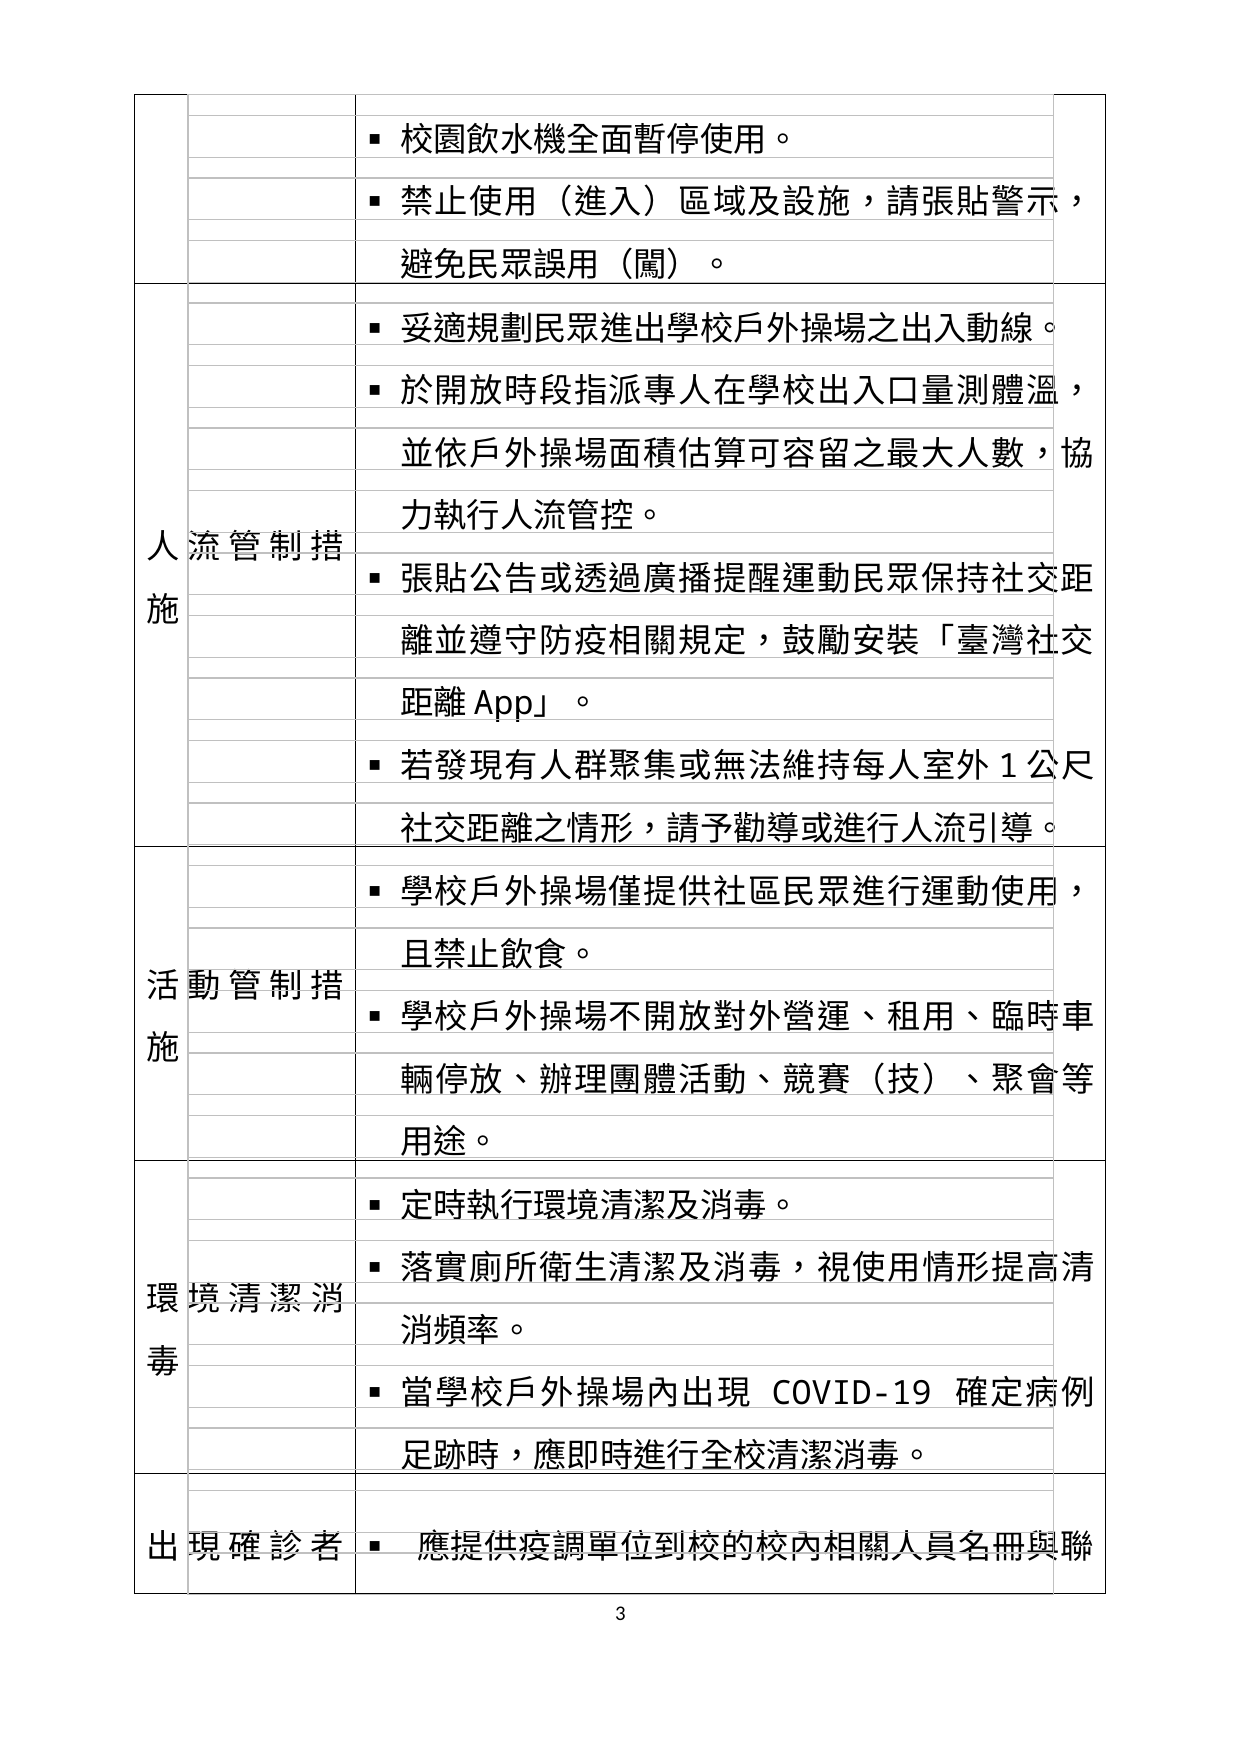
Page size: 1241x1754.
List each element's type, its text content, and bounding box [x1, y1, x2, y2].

table_cell 人流管制措施 [189, 679, 355, 719]
table_cell 活動管制措施 [189, 1116, 355, 1157]
table_cell 人流管制措施 [189, 304, 355, 344]
table_cell 環境清潔消毒 [195, 1283, 331, 1302]
table_cell 學校行政區域、教學區域及室內場所(館)禁止民眾進入，未使用處所空間請保持門窗緊閉。 戶外團體運動設施（如籃球場、網球場、棒球場、羽球場、游泳池等）關閉出入口，不開放人員使用及進入。 戶外個人運動設備（如單槓等健身器材等），不開放使用。 開放鄰近戶外操場之廁所1間供運動民眾使用，加強清消。 校園飲水機全面暫停使用。 禁止使用（進入）區域及設施，請張貼警示，避免民眾誤用（闖）。 [356, 116, 1053, 157]
table_cell 出現確診者應變措施 [213, 1533, 234, 1552]
table_cell 定時執行環境清潔及消毒。 落實廁所衛生清潔及消毒，視使用情形提高清消頻率。 當學校戶外操場內出現 COVID-19 確定病例足跡時，應即時進行全校清潔消毒。 [356, 1408, 1053, 1427]
table_cell 人流管制措施 [189, 345, 355, 365]
table_cell 人流管制措施 [318, 533, 355, 552]
table_cell 人流管制措施 [189, 783, 355, 802]
table_cell 人流管制措施 [189, 491, 355, 532]
table_cell 活動管制措施 [300, 970, 316, 990]
table_cell 學校行政區域、教學區域及室內場所(館)禁止民眾進入，未使用處所空間請保持門窗緊閉。 戶外團體運動設施（如籃球場、網球場、棒球場、羽球場、游泳池等）關閉出入口，不開放人員使用及進入。 戶外個人運動設備（如單槓等健身器材等），不開放使用。 開放鄰近戶外操場之廁所1間供運動民眾使用，加強清消。 校園飲水機全面暫停使用。 禁止使用（進入）區域及設施，請張貼警示，避免民眾誤用（闖）。 [356, 179, 1053, 219]
table_cell 妥適規劃民眾進出學校戶外操場之出入動線。 於開放時段指派專人在學校出入口量測體溫，並依戶外操場面積估算可容留之最大人數，協力執行人流管控。 張貼公告或透過廣播提醒運動民眾保持社交距離並遵守防疫相關規定，鼓勵安裝「臺灣社交距離App」。 若發現有人群聚集或無法維持每人室外1公尺社交距離之情形，請予勸導或進行人流引導。 [356, 491, 1053, 532]
table_cell 應提供疫調單位到校的校內相關人員名冊與聯繫方式，與填報紙本實聯制之民眾名冊與聯繫方式。 學校戶外操場暫停開放及進行環境清潔消毒。 學校應擴大風險管控，自主防疫管理。 配合衛生主管機關疫情調查，接受快篩或核酸檢測。 [356, 1474, 1053, 1490]
table_cell 妥適規劃民眾進出學校戶外操場之出入動線。 於開放時段指派專人在學校出入口量測體溫，並依戶外操場面積估算可容留之最大人數，協力執行人流管控。 張貼公告或透過廣播提醒運動民眾保持社交距離並遵守防疫相關規定，鼓勵安裝「臺灣社交距離App」。 若發現有人群聚集或無法維持每人室外1公尺社交距離之情形，請予勸導或進行人流引導。 [356, 679, 1053, 719]
table_cell 環境清潔消毒 [189, 1161, 355, 1177]
table_cell 活動管制措施 [236, 970, 254, 978]
table_cell 應提供疫調單位到校的校內相關人員名冊與聯繫方式，與填報紙本實聯制之民眾名冊與聯繫方式。 學校戶外操場暫停開放及進行環境清潔消毒。 學校應擴大風險管控，自主防疫管理。 配合衛生主管機關疫情調查，接受快篩或核酸檢測。 [356, 1554, 1053, 1593]
table_cell 環境清潔消毒 [334, 1283, 355, 1302]
table_cell 活動管制措施 [189, 1054, 355, 1094]
table_cell 人流管制措施 [189, 616, 355, 657]
table_cell 活動管制措施 [135, 847, 187, 1160]
table_cell 學校行政區域、教學區域及室內場所(館)禁止民眾進入，未使用處所空間請保持門窗緊閉。 戶外團體運動設施（如籃球場、網球場、棒球場、羽球場、游泳池等）關閉出入口，不開放人員使用及進入。 戶外個人運動設備（如單槓等健身器材等），不開放使用。 開放鄰近戶外操場之廁所1間供運動民眾使用，加強清消。 校園飲水機全面暫停使用。 禁止使用（進入）區域及設施，請張貼警示，避免民眾誤用（闖）。 [1054, 95, 1105, 283]
table_cell 人流管制措施 [189, 804, 355, 844]
table_cell 區域管制措施 [189, 179, 355, 219]
table_cell 環境清潔消毒 [189, 1220, 355, 1240]
table_cell 應提供疫調單位到校的校內相關人員名冊與聯繫方式，與填報紙本實聯制之民眾名冊與聯繫方式。 學校戶外操場暫停開放及進行環境清潔消毒。 學校應擴大風險管控，自主防疫管理。 配合衛生主管機關疫情調查，接受快篩或核酸檢測。 [1054, 1474, 1105, 1593]
table_cell 出現確診者應變措施 [189, 1554, 355, 1593]
table_cell 學校戶外操場僅提供社區民眾進行運動使用，且禁止飲食。 學校戶外操場不開放對外營運、租用、臨時車輛停放、辦理團體活動、競賽（技）、聚會等用途。 [356, 991, 1053, 1032]
table_cell 學校戶外操場僅提供社區民眾進行運動使用，且禁止飲食。 學校戶外操場不開放對外營運、租用、臨時車輛停放、辦理團體活動、競賽（技）、聚會等用途。 [356, 929, 1053, 969]
table_cell 環境清潔消毒 [189, 1408, 355, 1427]
table_cell 定時執行環境清潔及消毒。 落實廁所衛生清潔及消毒，視使用情形提高清消頻率。 當學校戶外操場內出現 COVID-19 確定病例足跡時，應即時進行全校清潔消毒。 [356, 1429, 1053, 1469]
table_cell 出現確診者應變措施 [135, 1474, 187, 1593]
table_cell 區域管制措施 [135, 95, 187, 283]
table_cell 區域管制措施 [189, 241, 355, 282]
table_cell 活動管制措施 [189, 1033, 355, 1052]
table_cell 妥適規劃民眾進出學校戶外操場之出入動線。 於開放時段指派專人在學校出入口量測體溫，並依戶外操場面積估算可容留之最大人數，協力執行人流管控。 張貼公告或透過廣播提醒運動民眾保持社交距離並遵守防疫相關規定，鼓勵安裝「臺灣社交距離App」。 若發現有人群聚集或無法維持每人室外1公尺社交距離之情形，請予勸導或進行人流引導。 [356, 470, 1053, 490]
table_cell 學校戶外操場僅提供社區民眾進行運動使用，且禁止飲食。 學校戶外操場不開放對外營運、租用、臨時車輛停放、辦理團體活動、競賽（技）、聚會等用途。 [356, 847, 1053, 865]
table_cell 妥適規劃民眾進出學校戶外操場之出入動線。 於開放時段指派專人在學校出入口量測體溫，並依戶外操場面積估算可容留之最大人數，協力執行人流管控。 張貼公告或透過廣播提醒運動民眾保持社交距離並遵守防疫相關規定，鼓勵安裝「臺灣社交距離App」。 若發現有人群聚集或無法維持每人室外1公尺社交距離之情形，請予勸導或進行人流引導。 [356, 345, 1053, 365]
table_cell 區域管制措施 [189, 158, 355, 177]
table_cell 人流管制措施 [189, 741, 355, 782]
table_cell 活動管制措施 [189, 866, 355, 907]
table_cell 學校行政區域、教學區域及室內場所(館)禁止民眾進入，未使用處所空間請保持門窗緊閉。 戶外團體運動設施（如籃球場、網球場、棒球場、羽球場、游泳池等）關閉出入口，不開放人員使用及進入。 戶外個人運動設備（如單槓等健身器材等），不開放使用。 開放鄰近戶外操場之廁所1間供運動民眾使用，加強清消。 校園飲水機全面暫停使用。 禁止使用（進入）區域及設施，請張貼警示，避免民眾誤用（闖）。 [356, 158, 1053, 177]
table_cell 人流管制措施 [135, 284, 187, 846]
table_cell 人流管制措施 [189, 366, 355, 407]
table_cell 妥適規劃民眾進出學校戶外操場之出入動線。 於開放時段指派專人在學校出入口量測體溫，並依戶外操場面積估算可容留之最大人數，協力執行人流管控。 張貼公告或透過廣播提醒運動民眾保持社交距離並遵守防疫相關規定，鼓勵安裝「臺灣社交距離App」。 若發現有人群聚集或無法維持每人室外1公尺社交距離之情形，請予勸導或進行人流引導。 [356, 804, 1053, 844]
table_cell 環境清潔消毒 [189, 1366, 355, 1407]
table_cell 活動管制措施 [189, 929, 355, 969]
table_cell 出現確診者應變措施 [325, 1533, 355, 1552]
table_cell 環境清潔消毒 [135, 1161, 187, 1473]
table_cell 定時執行環境清潔及消毒。 落實廁所衛生清潔及消毒，視使用情形提高清消頻率。 當學校戶外操場內出現 COVID-19 確定病例足跡時，應即時進行全校清潔消毒。 [356, 1283, 1053, 1302]
table_cell 環境清潔消毒 [189, 1345, 355, 1365]
table_cell 活動管制措施 [198, 970, 209, 990]
table_cell 人流管制措施 [189, 408, 355, 427]
table_cell 妥適規劃民眾進出學校戶外操場之出入動線。 於開放時段指派專人在學校出入口量測體溫，並依戶外操場面積估算可容留之最大人數，協力執行人流管控。 張貼公告或透過廣播提醒運動民眾保持社交距離並遵守防疫相關規定，鼓勵安裝「臺灣社交距離App」。 若發現有人群聚集或無法維持每人室外1公尺社交距離之情形，請予勸導或進行人流引導。 [356, 429, 1053, 469]
table_cell 妥適規劃民眾進出學校戶外操場之出入動線。 於開放時段指派專人在學校出入口量測體溫，並依戶外操場面積估算可容留之最大人數，協力執行人流管控。 張貼公告或透過廣播提醒運動民眾保持社交距離並遵守防疫相關規定，鼓勵安裝「臺灣社交距離App」。 若發現有人群聚集或無法維持每人室外1公尺社交距離之情形，請予勸導或進行人流引導。 [356, 304, 1053, 344]
table_cell 學校戶外操場僅提供社區民眾進行運動使用，且禁止飲食。 學校戶外操場不開放對外營運、租用、臨時車輛停放、辦理團體活動、競賽（技）、聚會等用途。 [356, 866, 1053, 907]
table_cell 人流管制措施 [300, 533, 316, 552]
table_cell 定時執行環境清潔及消毒。 落實廁所衛生清潔及消毒，視使用情形提高清消頻率。 當學校戶外操場內出現 COVID-19 確定病例足跡時，應即時進行全校清潔消毒。 [356, 1366, 1053, 1407]
table_cell 妥適規劃民眾進出學校戶外操場之出入動線。 於開放時段指派專人在學校出入口量測體溫，並依戶外操場面積估算可容留之最大人數，協力執行人流管控。 張貼公告或透過廣播提醒運動民眾保持社交距離並遵守防疫相關規定，鼓勵安裝「臺灣社交距離App」。 若發現有人群聚集或無法維持每人室外1公尺社交距離之情形，請予勸導或進行人流引導。 [356, 616, 1053, 657]
table_cell 學校戶外操場僅提供社區民眾進行運動使用，且禁止飲食。 學校戶外操場不開放對外營運、租用、臨時車輛停放、辦理團體活動、競賽（技）、聚會等用途。 [356, 970, 1053, 990]
table_cell 定時執行環境清潔及消毒。 落實廁所衛生清潔及消毒，視使用情形提高清消頻率。 當學校戶外操場內出現 COVID-19 確定病例足跡時，應即時進行全校清潔消毒。 [356, 1241, 1053, 1282]
table_cell 區域管制措施 [189, 220, 355, 240]
table_cell 定時執行環境清潔及消毒。 落實廁所衛生清潔及消毒，視使用情形提高清消頻率。 當學校戶外操場內出現 COVID-19 確定病例足跡時，應即時進行全校清潔消毒。 [356, 1161, 1053, 1177]
table_cell 出現確診者應變措施 [189, 1491, 355, 1532]
table_cell 人流管制措施 [189, 284, 355, 302]
table_cell 定時執行環境清潔及消毒。 落實廁所衛生清潔及消毒，視使用情形提高清消頻率。 當學校戶外操場內出現 COVID-19 確定病例足跡時，應即時進行全校清潔消毒。 [356, 1345, 1053, 1365]
table_cell 人流管制措施 [189, 720, 355, 740]
table_cell 活動管制措施 [189, 991, 355, 1032]
table_cell 出現確診者應變措施 [189, 1474, 355, 1490]
table_cell 妥適規劃民眾進出學校戶外操場之出入動線。 於開放時段指派專人在學校出入口量測體溫，並依戶外操場面積估算可容留之最大人數，協力執行人流管控。 張貼公告或透過廣播提醒運動民眾保持社交距離並遵守防疫相關規定，鼓勵安裝「臺灣社交距離App」。 若發現有人群聚集或無法維持每人室外1公尺社交距離之情形，請予勸導或進行人流引導。 [356, 741, 1053, 782]
table_cell 定時執行環境清潔及消毒。 落實廁所衛生清潔及消毒，視使用情形提高清消頻率。 當學校戶外操場內出現 COVID-19 確定病例足跡時，應即時進行全校清潔消毒。 [1054, 1161, 1105, 1473]
table_cell 活動管制措施 [281, 970, 297, 990]
table_cell 區域管制措施 [189, 95, 355, 115]
table_cell 妥適規劃民眾進出學校戶外操場之出入動線。 於開放時段指派專人在學校出入口量測體溫，並依戶外操場面積估算可容留之最大人數，協力執行人流管控。 張貼公告或透過廣播提醒運動民眾保持社交距離並遵守防疫相關規定，鼓勵安裝「臺灣社交距離App」。 若發現有人群聚集或無法維持每人室外1公尺社交距離之情形，請予勸導或進行人流引導。 [1054, 284, 1105, 846]
table_cell 環境清潔消毒 [189, 1429, 355, 1469]
table_cell 人流管制措施 [189, 658, 355, 677]
table_cell 妥適規劃民眾進出學校戶外操場之出入動線。 於開放時段指派專人在學校出入口量測體溫，並依戶外操場面積估算可容留之最大人數，協力執行人流管控。 張貼公告或透過廣播提醒運動民眾保持社交距離並遵守防疫相關規定，鼓勵安裝「臺灣社交距離App」。 若發現有人群聚集或無法維持每人室外1公尺社交距離之情形，請予勸導或進行人流引導。 [356, 783, 1053, 802]
table_cell 定時執行環境清潔及消毒。 落實廁所衛生清潔及消毒，視使用情形提高清消頻率。 當學校戶外操場內出現 COVID-19 確定病例足跡時，應即時進行全校清潔消毒。 [356, 1220, 1053, 1240]
table_cell 人流管制措施 [189, 470, 355, 490]
table_cell 妥適規劃民眾進出學校戶外操場之出入動線。 於開放時段指派專人在學校出入口量測體溫，並依戶外操場面積估算可容留之最大人數，協力執行人流管控。 張貼公告或透過廣播提醒運動民眾保持社交距離並遵守防疫相關規定，鼓勵安裝「臺灣社交距離App」。 若發現有人群聚集或無法維持每人室外1公尺社交距離之情形，請予勸導或進行人流引導。 [356, 595, 1053, 615]
table_cell 學校戶外操場僅提供社區民眾進行運動使用，且禁止飲食。 學校戶外操場不開放對外營運、租用、臨時車輛停放、辦理團體活動、競賽（技）、聚會等用途。 [356, 1095, 1053, 1115]
table_cell 妥適規劃民眾進出學校戶外操場之出入動線。 於開放時段指派專人在學校出入口量測體溫，並依戶外操場面積估算可容留之最大人數，協力執行人流管控。 張貼公告或透過廣播提醒運動民眾保持社交距離並遵守防疫相關規定，鼓勵安裝「臺灣社交距離App」。 若發現有人群聚集或無法維持每人室外1公尺社交距離之情形，請予勸導或進行人流引導。 [356, 658, 1053, 677]
table_cell 活動管制措施 [189, 847, 355, 865]
table_cell 妥適規劃民眾進出學校戶外操場之出入動線。 於開放時段指派專人在學校出入口量測體溫，並依戶外操場面積估算可容留之最大人數，協力執行人流管控。 張貼公告或透過廣播提醒運動民眾保持社交距離並遵守防疫相關規定，鼓勵安裝「臺灣社交距離App」。 若發現有人群聚集或無法維持每人室外1公尺社交距離之情形，請予勸導或進行人流引導。 [356, 366, 1053, 407]
table_cell 學校戶外操場僅提供社區民眾進行運動使用，且禁止飲食。 學校戶外操場不開放對外營運、租用、臨時車輛停放、辦理團體活動、競賽（技）、聚會等用途。 [356, 908, 1053, 927]
table_cell 人流管制措施 [189, 554, 355, 594]
table_cell 活動管制措施 [318, 970, 355, 990]
table_cell 學校行政區域、教學區域及室內場所(館)禁止民眾進入，未使用處所空間請保持門窗緊閉。 戶外團體運動設施（如籃球場、網球場、棒球場、羽球場、游泳池等）關閉出入口，不開放人員使用及進入。 戶外個人運動設備（如單槓等健身器材等），不開放使用。 開放鄰近戶外操場之廁所1間供運動民眾使用，加強清消。 校園飲水機全面暫停使用。 禁止使用（進入）區域及設施，請張貼警示，避免民眾誤用（闖）。 [356, 220, 1053, 240]
table_cell 應提供疫調單位到校的校內相關人員名冊與聯繫方式，與填報紙本實聯制之民眾名冊與聯繫方式。 學校戶外操場暫停開放及進行環境清潔消毒。 學校應擴大風險管控，自主防疫管理。 配合衛生主管機關疫情調查，接受快篩或核酸檢測。 [356, 1491, 1053, 1532]
table_cell 出現確診者應變措施 [247, 1533, 324, 1552]
table_cell 妥適規劃民眾進出學校戶外操場之出入動線。 於開放時段指派專人在學校出入口量測體溫，並依戶外操場面積估算可容留之最大人數，協力執行人流管控。 張貼公告或透過廣播提醒運動民眾保持社交距離並遵守防疫相關規定，鼓勵安裝「臺灣社交距離App」。 若發現有人群聚集或無法維持每人室外1公尺社交距離之情形，請予勸導或進行人流引導。 [356, 554, 1053, 594]
table_cell 人流管制措施 [281, 533, 292, 552]
table_cell 活動管制措施 [211, 970, 279, 990]
table_cell 學校戶外操場僅提供社區民眾進行運動使用，且禁止飲食。 學校戶外操場不開放對外營運、租用、臨時車輛停放、辦理團體活動、競賽（技）、聚會等用途。 [356, 1116, 1053, 1157]
table_cell 妥適規劃民眾進出學校戶外操場之出入動線。 於開放時段指派專人在學校出入口量測體溫，並依戶外操場面積估算可容留之最大人數，協力執行人流管控。 張貼公告或透過廣播提醒運動民眾保持社交距離並遵守防疫相關規定，鼓勵安裝「臺灣社交距離App」。 若發現有人群聚集或無法維持每人室外1公尺社交距離之情形，請予勸導或進行人流引導。 [356, 284, 1053, 302]
table_cell 環境清潔消毒 [189, 1179, 355, 1219]
table_cell 環境清潔消毒 [189, 1304, 355, 1344]
table_cell 妥適規劃民眾進出學校戶外操場之出入動線。 於開放時段指派專人在學校出入口量測體溫，並依戶外操場面積估算可容留之最大人數，協力執行人流管控。 張貼公告或透過廣播提醒運動民眾保持社交距離並遵守防疫相關規定，鼓勵安裝「臺灣社交距離App」。 若發現有人群聚集或無法維持每人室外1公尺社交距離之情形，請予勸導或進行人流引導。 [356, 533, 1053, 552]
table_cell 學校戶外操場僅提供社區民眾進行運動使用，且禁止飲食。 學校戶外操場不開放對外營運、租用、臨時車輛停放、辦理團體活動、競賽（技）、聚會等用途。 [356, 1054, 1053, 1094]
table_cell 定時執行環境清潔及消毒。 落實廁所衛生清潔及消毒，視使用情形提高清消頻率。 當學校戶外操場內出現 COVID-19 確定病例足跡時，應即時進行全校清潔消毒。 [356, 1304, 1053, 1344]
table_cell 妥適規劃民眾進出學校戶外操場之出入動線。 於開放時段指派專人在學校出入口量測體溫，並依戶外操場面積估算可容留之最大人數，協力執行人流管控。 張貼公告或透過廣播提醒運動民眾保持社交距離並遵守防疫相關規定，鼓勵安裝「臺灣社交距離App」。 若發現有人群聚集或無法維持每人室外1公尺社交距離之情形，請予勸導或進行人流引導。 [356, 720, 1053, 740]
table_cell 環境清潔消毒 [189, 1241, 355, 1282]
table_cell 妥適規劃民眾進出學校戶外操場之出入動線。 於開放時段指派專人在學校出入口量測體溫，並依戶外操場面積估算可容留之最大人數，協力執行人流管控。 張貼公告或透過廣播提醒運動民眾保持社交距離並遵守防疫相關規定，鼓勵安裝「臺灣社交距離App」。 若發現有人群聚集或無法維持每人室外1公尺社交距離之情形，請予勸導或進行人流引導。 [356, 408, 1053, 427]
table_cell 活動管制措施 [189, 908, 355, 927]
table_cell 活動管制措施 [189, 1095, 355, 1115]
table_cell 人流管制措施 [189, 533, 279, 552]
table_cell 人流管制措施 [189, 595, 355, 615]
table_cell 學校戶外操場僅提供社區民眾進行運動使用，且禁止飲食。 學校戶外操場不開放對外營運、租用、臨時車輛停放、辦理團體活動、競賽（技）、聚會等用途。 [356, 1033, 1053, 1052]
table_cell 學校行政區域、教學區域及室內場所(館)禁止民眾進入，未使用處所空間請保持門窗緊閉。 戶外團體運動設施（如籃球場、網球場、棒球場、羽球場、游泳池等）關閉出入口，不開放人員使用及進入。 戶外個人運動設備（如單槓等健身器材等），不開放使用。 開放鄰近戶外操場之廁所1間供運動民眾使用，加強清消。 校園飲水機全面暫停使用。 禁止使用（進入）區域及設施，請張貼警示，避免民眾誤用（闖）。 [356, 241, 1053, 282]
table_cell 人流管制措施 [189, 429, 355, 469]
table_cell 定時執行環境清潔及消毒。 落實廁所衛生清潔及消毒，視使用情形提高清消頻率。 當學校戶外操場內出現 COVID-19 確定病例足跡時，應即時進行全校清潔消毒。 [356, 1179, 1053, 1219]
table_cell 學校戶外操場僅提供社區民眾進行運動使用，且禁止飲食。 學校戶外操場不開放對外營運、租用、臨時車輛停放、辦理團體活動、競賽（技）、聚會等用途。 [1054, 847, 1105, 1160]
table_cell 區域管制措施 [189, 116, 355, 157]
table_cell 學校行政區域、教學區域及室內場所(館)禁止民眾進入，未使用處所空間請保持門窗緊閉。 戶外團體運動設施（如籃球場、網球場、棒球場、羽球場、游泳池等）關閉出入口，不開放人員使用及進入。 戶外個人運動設備（如單槓等健身器材等），不開放使用。 開放鄰近戶外操場之廁所1間供運動民眾使用，加強清消。 校園飲水機全面暫停使用。 禁止使用（進入）區域及設施，請張貼警示，避免民眾誤用（闖）。 [356, 95, 1053, 115]
